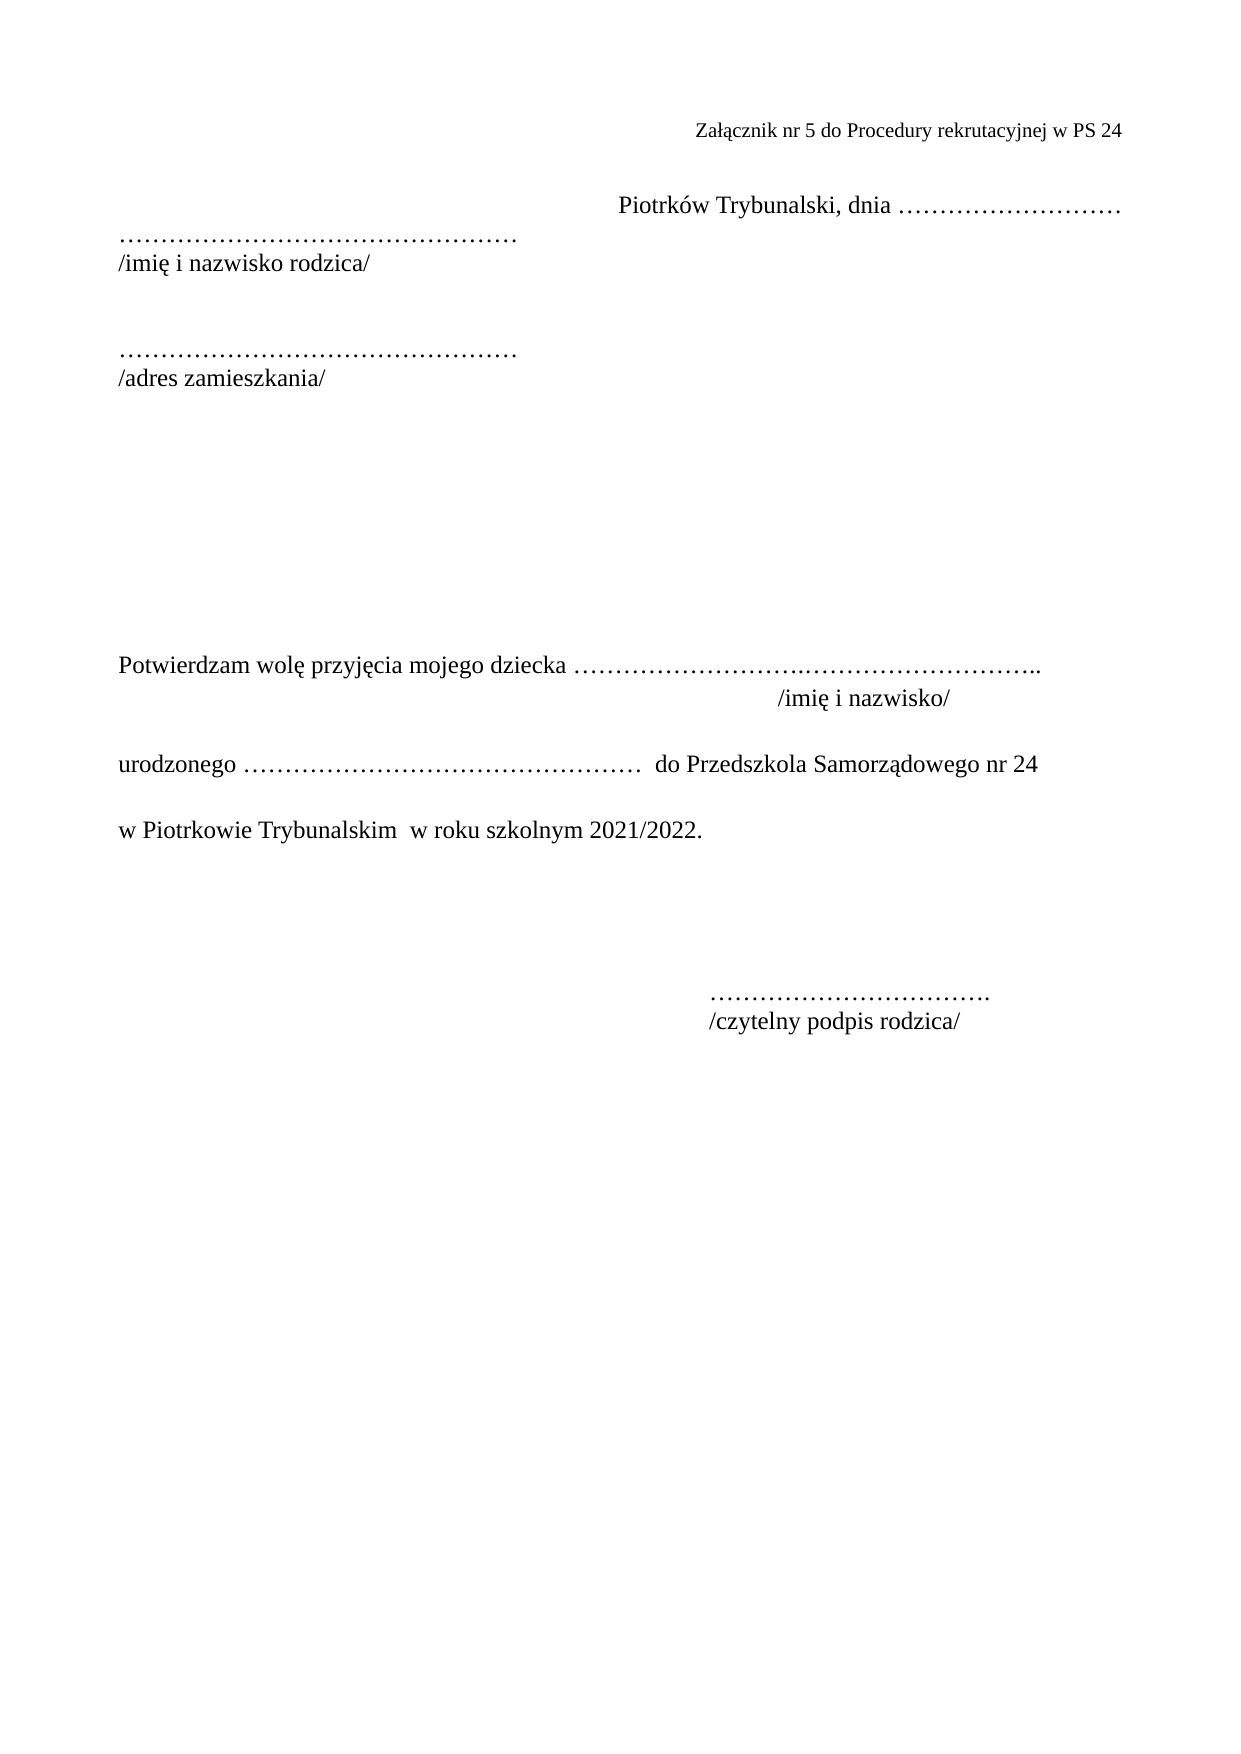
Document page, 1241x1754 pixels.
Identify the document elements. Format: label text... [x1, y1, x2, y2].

text urodzonego ………………………………………… do Przedszkola Samorządowego nr 24 [118, 749, 1122, 811]
text ……………………………. [118, 977, 1122, 1006]
text /imię i nazwisko rodzica/ [118, 248, 1122, 277]
text w Piotrkowie Trybunalskim w roku szkolnym 2021/2022. [118, 815, 1122, 844]
text /adres zamieszkania/ [118, 363, 1122, 392]
text Piotrków Trybunalski, dnia ……………………… [118, 190, 1122, 219]
text /czytelny podpis rodzica/ [118, 1006, 1122, 1035]
text ………………………………………… [118, 334, 1122, 363]
text /imię i nazwisko/ [118, 683, 1122, 712]
text Potwierdzam wolę przyjęcia mojego dziecka ……………………….……………………….. [118, 650, 1122, 679]
text Załącznik nr 5 do Procedury rekrutacyjnej w PS 24 [118, 118, 1122, 142]
text ………………………………………… [118, 219, 1122, 248]
